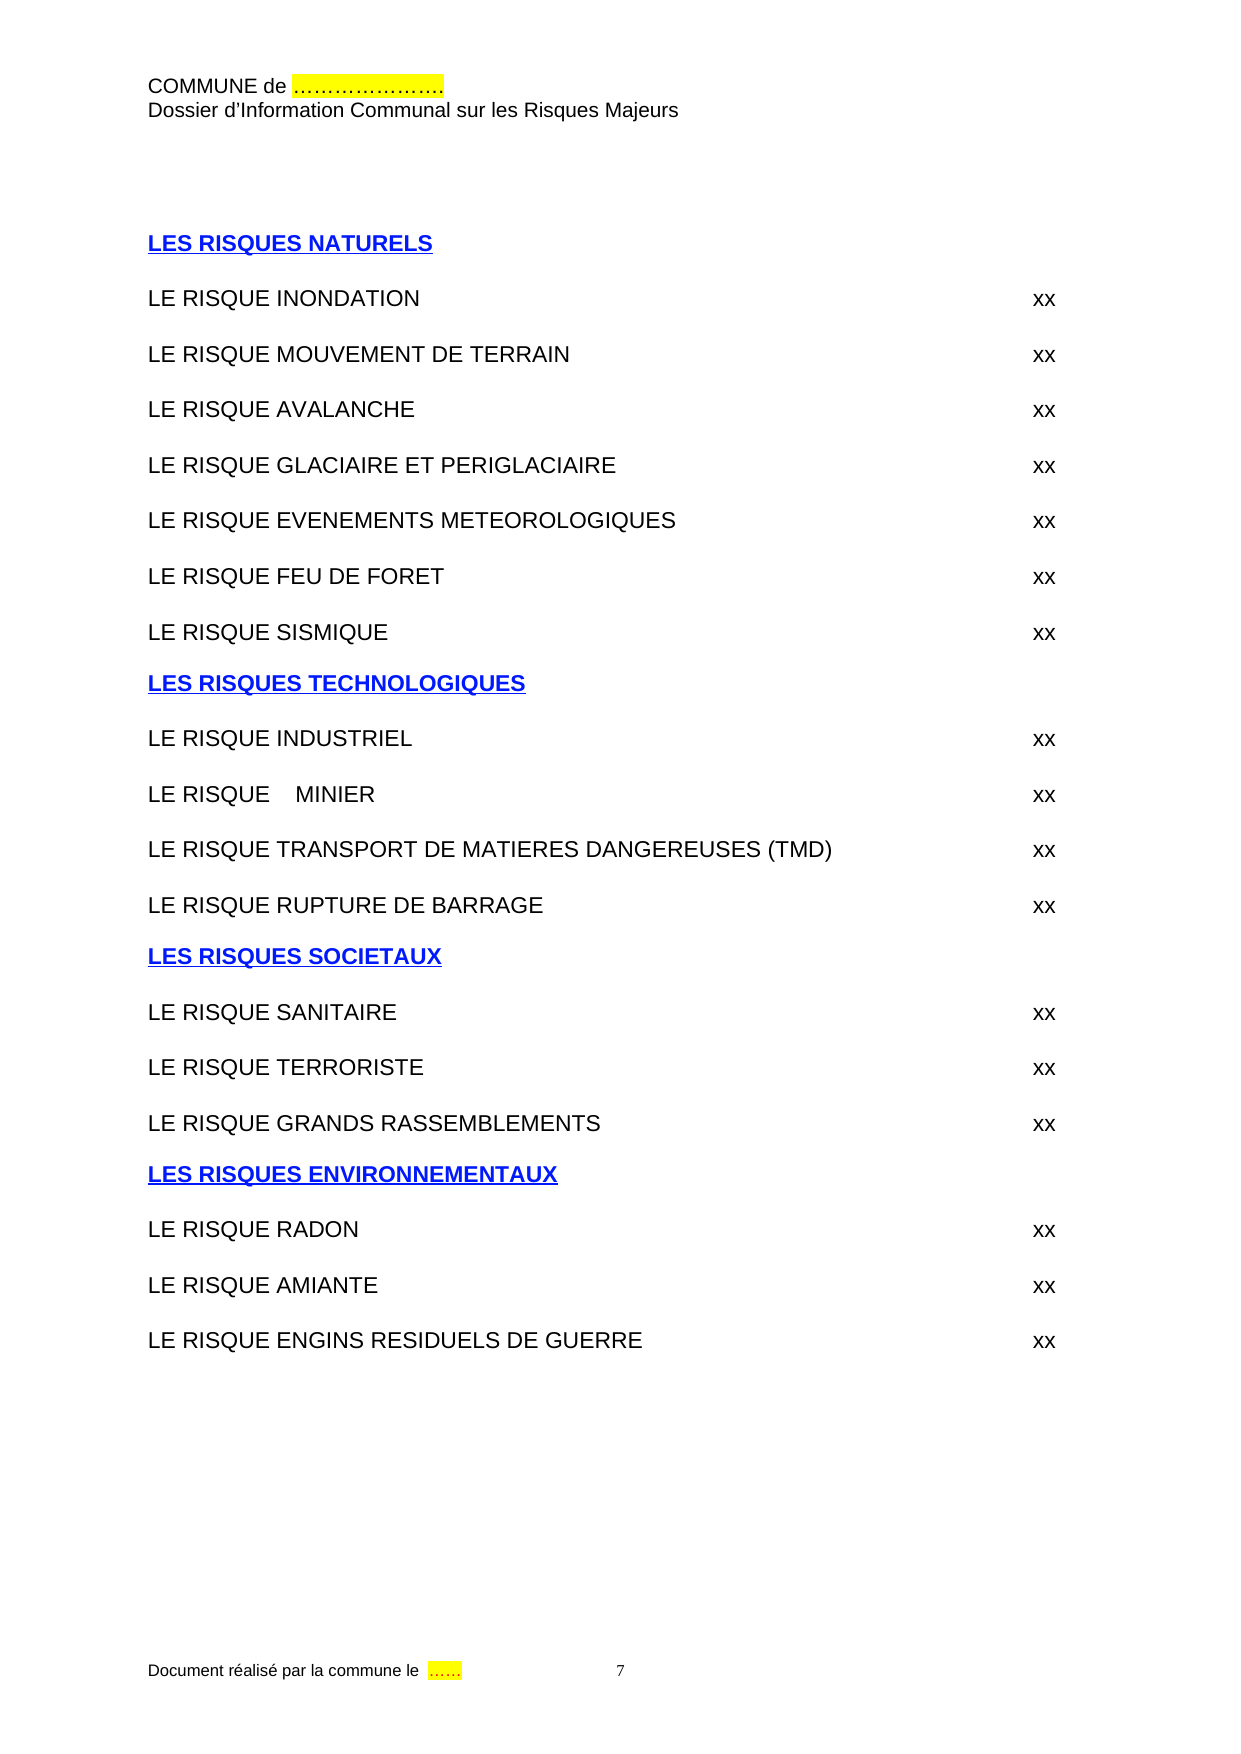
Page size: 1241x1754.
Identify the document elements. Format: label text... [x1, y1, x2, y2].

text LE RISQUE RUPTURE DE BARRAGE xx [148, 892, 1093, 918]
text LES RISQUES ENVIRONNEMENTAUX [148, 1161, 1093, 1187]
text LE RISQUE TERRORISTE xx [148, 1054, 1093, 1080]
text LE RISQUE INONDATION xx [148, 285, 1093, 312]
text LE RISQUE INDUSTRIEL xx [148, 725, 1093, 752]
text LE RISQUE ENGINS RESIDUELS DE GUERRE xx [148, 1327, 1093, 1353]
text LE RISQUE SANITAIRE xx [148, 998, 1093, 1025]
text LE RISQUE AVALANCHE xx [148, 396, 1093, 423]
text LE RISQUE GRANDS RASSEMBLEMENTS xx [148, 1109, 1093, 1136]
text LE RISQUE SISMIQUE xx [148, 618, 1093, 645]
text LE RISQUE FEU DE FORET xx [148, 563, 1093, 589]
text LE RISQUE EVENEMENTS METEOROLOGIQUES xx [148, 507, 1093, 534]
text LE RISQUE RADON xx [148, 1216, 1093, 1242]
text LE RISQUE AMIANTE xx [148, 1272, 1093, 1298]
text LE RISQUE TRANSPORT DE MATIERES DANGEREUSES (TMD) xx [148, 836, 1093, 863]
text LES RISQUES SOCIETAUX [148, 943, 1093, 969]
text LE RISQUE MOUVEMENT DE TERRAIN xx [148, 341, 1093, 367]
text LE RISQUE GLACIAIRE ET PERIGLACIAIRE xx [148, 452, 1093, 478]
text LES RISQUES NATURELS [148, 230, 1093, 256]
text LE RISQUE MINIER xx [148, 781, 1093, 807]
text LES RISQUES TECHNOLOGIQUES [148, 670, 1093, 696]
